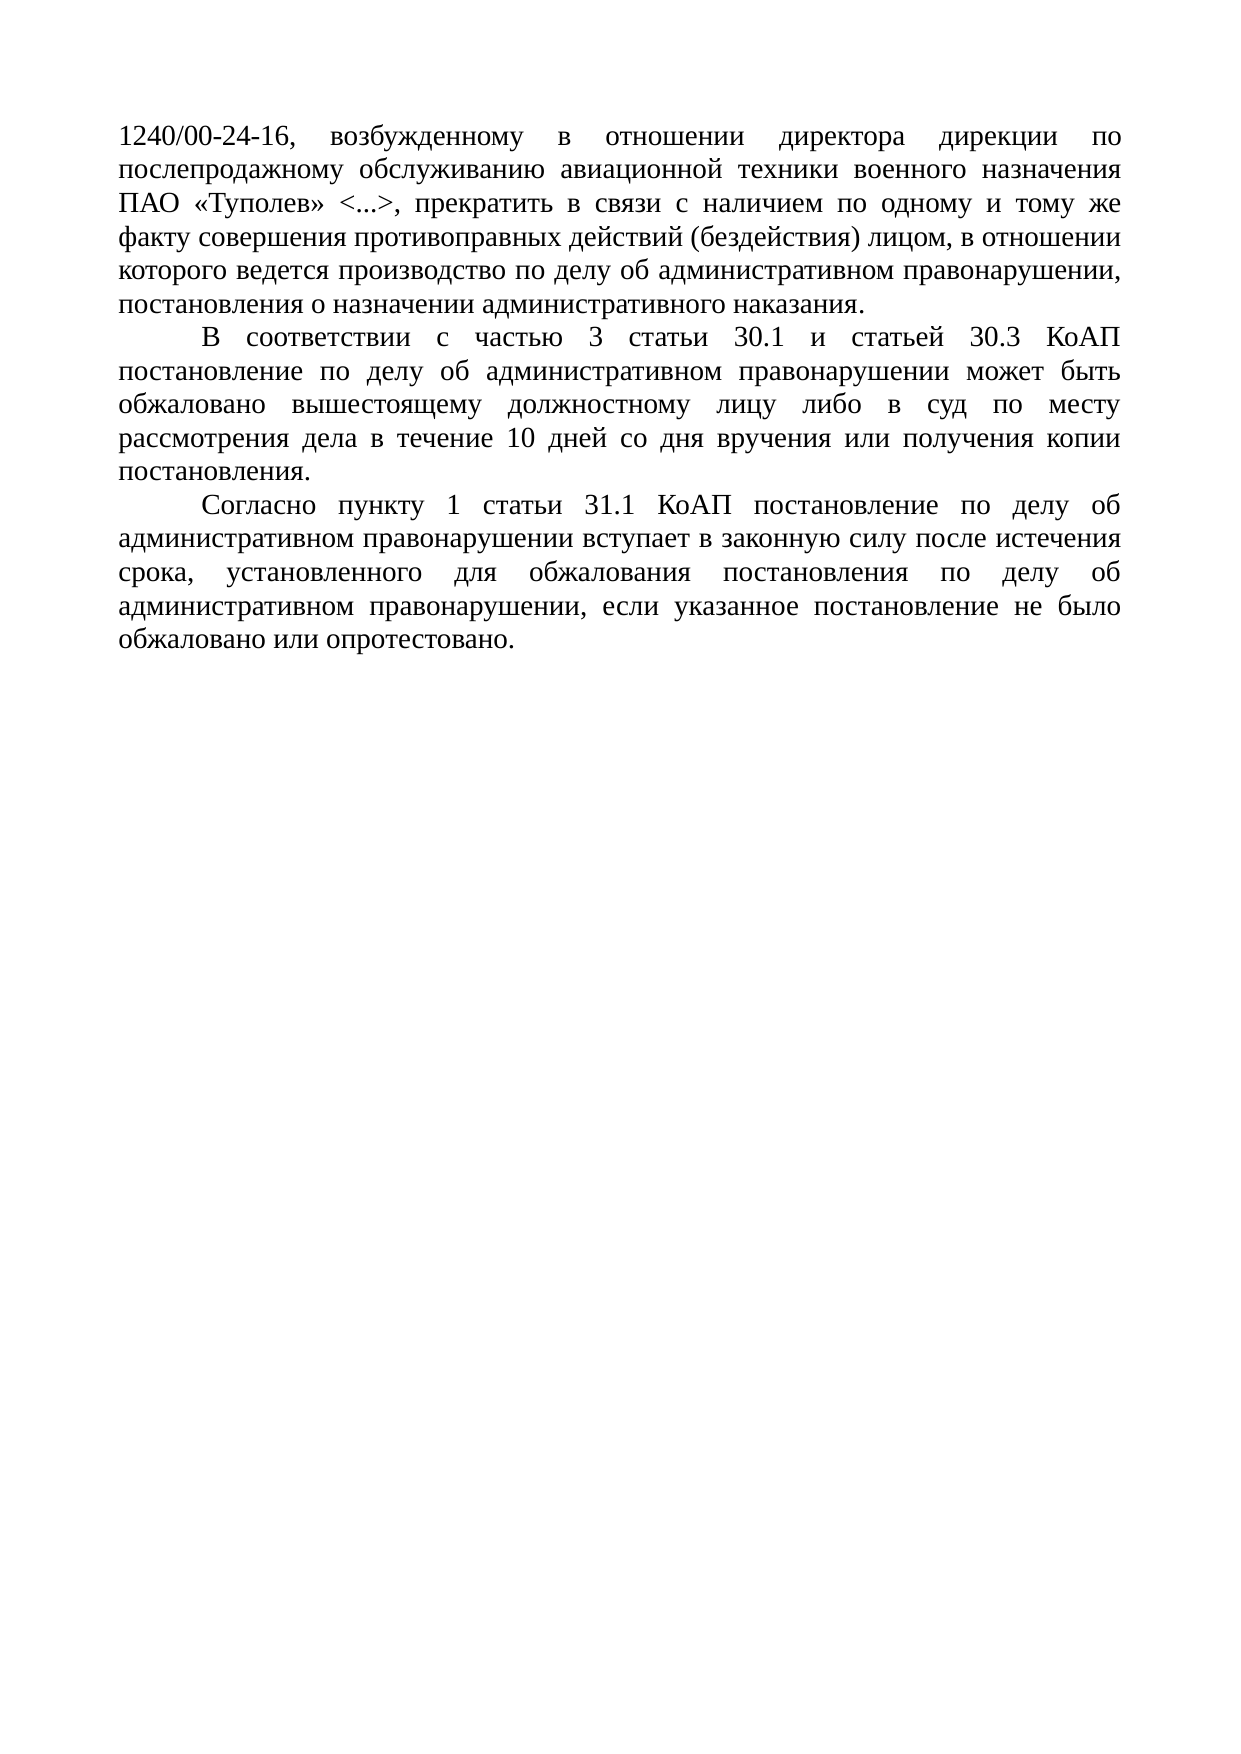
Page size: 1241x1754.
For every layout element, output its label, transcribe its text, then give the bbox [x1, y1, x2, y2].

text Согласно пункту 1 статьи 31.1 КоАП постановление по делу об административном правонарушении вступает в законную силу после истечения срока, установленного для обжалования постановления по делу об административном правонарушении, если указанное постановление не было обжаловано или опротестовано. [118, 487, 1122, 655]
text 1240/00-24-16, возбужденному в отношении директора дирекции по послепродажному обслуживанию авиационной техники военного назначения ПАО «Туполев» <...>, прекратить в связи с наличием по одному и тому же факту совершения противоправных действий (бездействия) лицом, в отношении которого ведется производство по делу об административном правонарушении, постановления о назначении административного наказания. [118, 118, 1122, 319]
text В соответствии с частью 3 статьи 30.1 и статьей 30.3 КоАП постановление по делу об административном правонарушении может быть обжаловано вышестоящему должностному лицу либо в суд по месту рассмотрения дела в течение 10 дней со дня вручения или получения копии постановления. [118, 319, 1122, 487]
